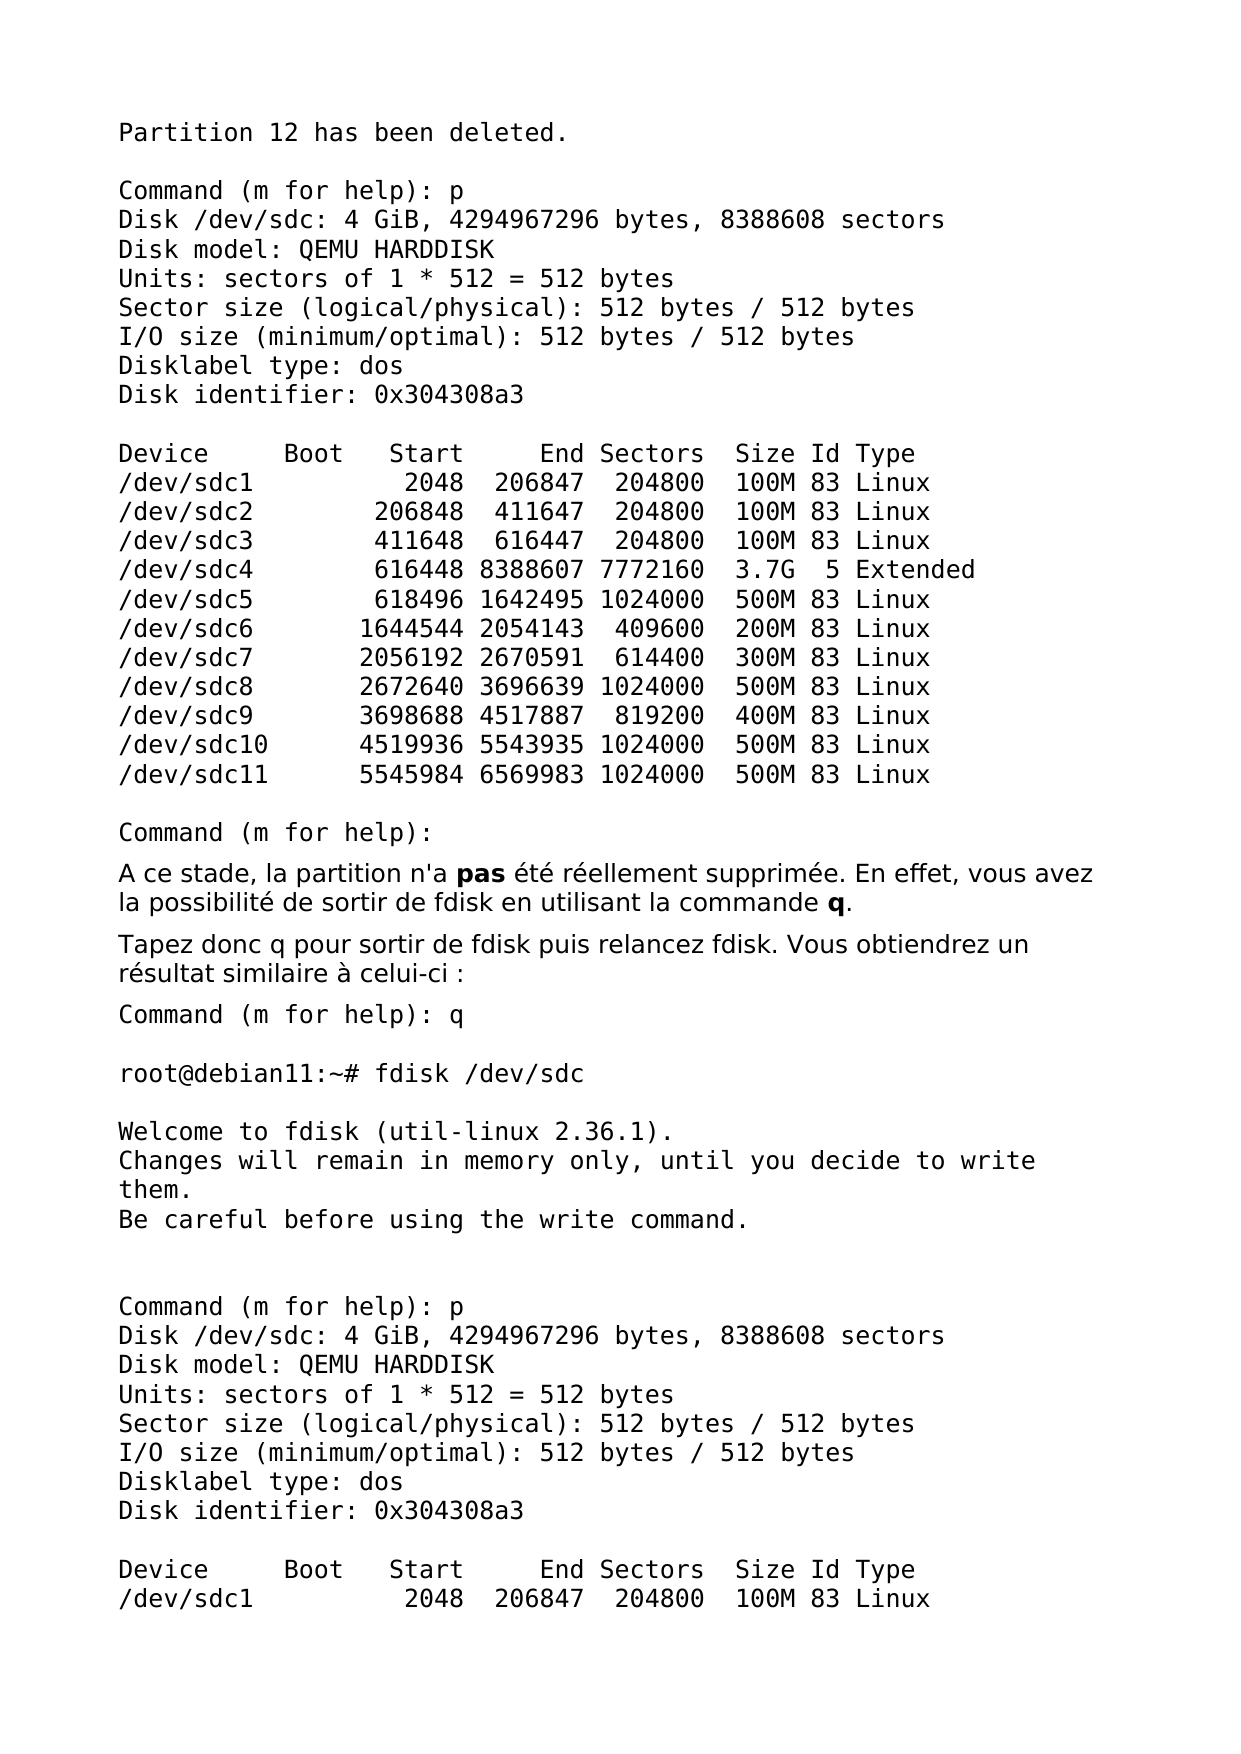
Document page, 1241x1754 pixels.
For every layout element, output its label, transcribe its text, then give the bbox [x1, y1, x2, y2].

text Tapez donc q pour sortir de fdisk puis relancez fdisk. Vous obtiendrez un résultat similaire à celui-ci : [118, 930, 1122, 988]
text Command (m for help): q root@debian11:~# fdisk /dev/sdc Welcome to fdisk (util-linux 2.36.1). Changes will remain in memory only, until you decide to write them. Be careful before using the write command. Command (m for help): p Disk /dev/sdc: 4 GiB, 4294967296 bytes, 8388608 sectors Disk model: QEMU HARDDISK Units: sectors of 1 * 512 = 512 bytes Sector size (logical/physical): 512 bytes / 512 bytes I/O size (minimum/optimal): 512 bytes / 512 bytes Disklabel type: dos Disk identifier: 0x304308a3 Device Boot Start End Sectors Size Id Type /dev/sdc1 2048 206847 204800 100M 83 Linux [118, 1001, 1122, 1613]
text Partition 12 has been deleted. Command (m for help): p Disk /dev/sdc: 4 GiB, 4294967296 bytes, 8388608 sectors Disk model: QEMU HARDDISK Units: sectors of 1 * 512 = 512 bytes Sector size (logical/physical): 512 bytes / 512 bytes I/O size (minimum/optimal): 512 bytes / 512 bytes Disklabel type: dos Disk identifier: 0x304308a3 Device Boot Start End Sectors Size Id Type /dev/sdc1 2048 206847 204800 100M 83 Linux /dev/sdc2 206848 411647 204800 100M 83 Linux /dev/sdc3 411648 616447 204800 100M 83 Linux /dev/sdc4 616448 8388607 7772160 3.7G 5 Extended /dev/sdc5 618496 1642495 1024000 500M 83 Linux /dev/sdc6 1644544 2054143 409600 200M 83 Linux /dev/sdc7 2056192 2670591 614400 300M 83 Linux /dev/sdc8 2672640 3696639 1024000 500M 83 Linux /dev/sdc9 3698688 4517887 819200 400M 83 Linux /dev/sdc10 4519936 5543935 1024000 500M 83 Linux /dev/sdc11 5545984 6569983 1024000 500M 83 Linux Command (m for help): [118, 118, 1122, 847]
text A ce stade, la partition n'a pas été réellement supprimée. En effet, vous avez la possibilité de sortir de fdisk en utilisant la commande q. [118, 859, 1122, 917]
